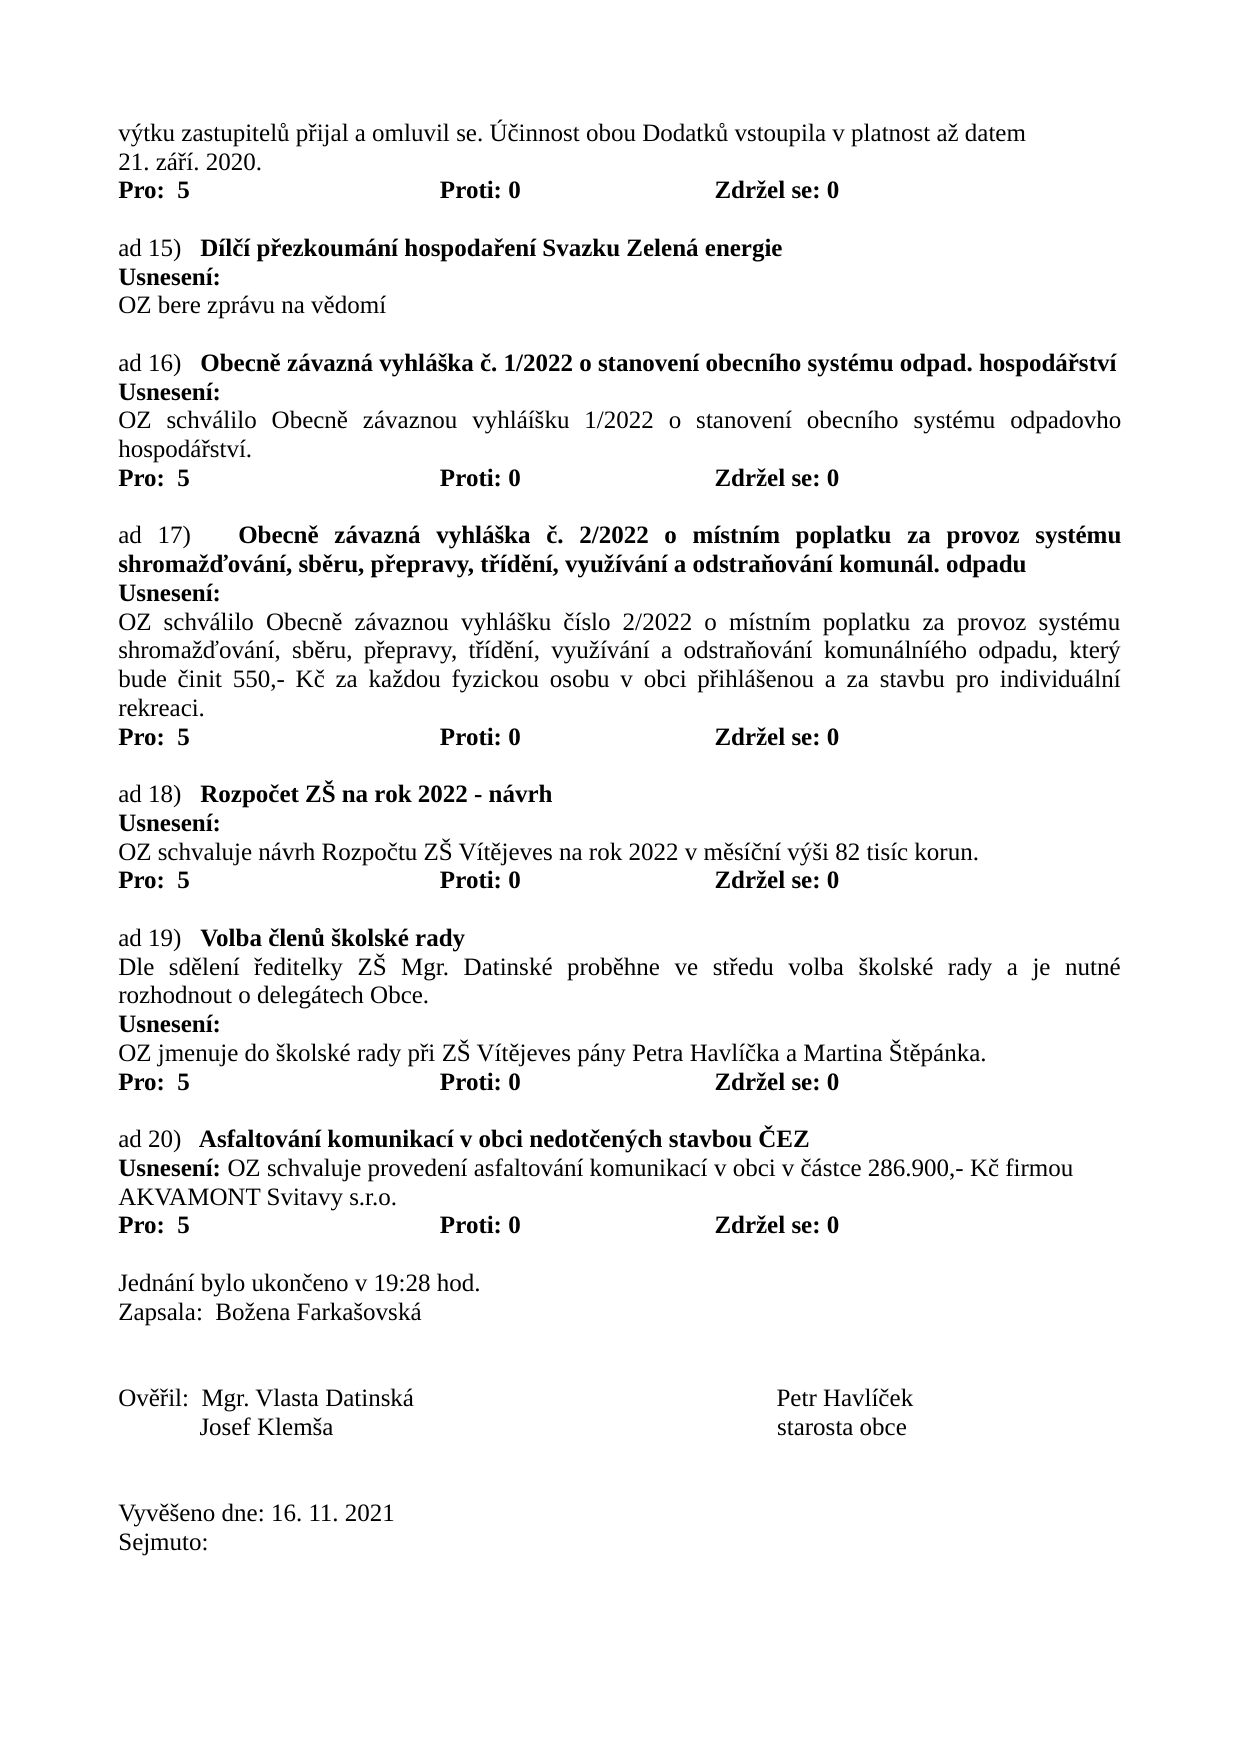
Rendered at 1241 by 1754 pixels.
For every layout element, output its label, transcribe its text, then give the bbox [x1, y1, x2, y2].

text ad 18) Rozpočet ZŠ na rok 2022 - návrh [118, 779, 1122, 808]
text Usnesení: [118, 377, 1122, 406]
text AKVAMONT Svitavy s.r.o. [118, 1182, 1122, 1211]
text ad 19) Volba členů školské rady [118, 923, 1122, 952]
text Usnesení: OZ schvaluje provedení asfaltování komunikací v obci v částce 286.900,- Kč firmou [118, 1153, 1122, 1182]
text OZ schvaluje návrh Rozpočtu ZŠ Vítějeves na rok 2022 v měsíční výši 82 tisíc korun. [118, 837, 1122, 866]
text Vyvěšeno dne: 16. 11. 2021 [118, 1498, 1122, 1527]
text Ověřil: Mgr. Vlasta Datinská Petr Havlíček [118, 1383, 1122, 1412]
text OZ schválilo Obecně závaznou vyhlášku číslo 2/2022 o místním poplatku za provoz systému shromažďování, sběru, přepravy, třídění, využívání a odstraňování komunálníého odpadu, který bude činit 550,- Kč za každou fyzickou osobu v obci přihlášenou a za stavbu pro individuální rekreaci. [118, 607, 1122, 722]
text Jednání bylo ukončeno v 19:28 hod. [118, 1268, 1122, 1297]
text ad 15) Dílčí přezkoumání hospodaření Svazku Zelená energie [118, 233, 1122, 262]
text ad 20) Asfaltování komunikací v obci nedotčených stavbou ČEZ [118, 1124, 1122, 1153]
text Pro: 5 Proti: 0 Zdržel se: 0 [118, 722, 1122, 751]
text výtku zastupitelů přijal a omluvil se. Účinnost obou Dodatků vstoupila v platnost až datem [118, 118, 1122, 147]
text Usnesení: [118, 262, 1122, 291]
text Sejmuto: [118, 1527, 1122, 1556]
text Dle sdělení ředitelky ZŠ Mgr. Datinské proběhne ve středu volba školské rady a je nutné rozhodnout o delegátech Obce. [118, 952, 1122, 1009]
text Usnesení: [118, 808, 1122, 837]
text ad 17) Obecně závazná vyhláška č. 2/2022 o místním poplatku za provoz systému shromažďování, sběru, přepravy, třídění, využívání a odstraňování komunál. odpadu [118, 521, 1122, 578]
text Pro: 5 Proti: 0 Zdržel se: 0 [118, 176, 1122, 204]
text Pro: 5 Proti: 0 Zdržel se: 0 [118, 1211, 1122, 1239]
text Pro: 5 Proti: 0 Zdržel se: 0 [118, 866, 1122, 894]
text OZ bere zprávu na vědomí [118, 291, 1122, 319]
text OZ schválilo Obecně závaznou vyhláíšku 1/2022 o stanovení obecního systému odpadovho hospodářství. [118, 406, 1122, 463]
text ad 16) Obecně závazná vyhláška č. 1/2022 o stanovení obecního systému odpad. hospodářství [118, 348, 1122, 377]
text Usnesení: [118, 578, 1122, 607]
text Pro: 5 Proti: 0 Zdržel se: 0 [118, 463, 1122, 492]
text 21. září. 2020. [118, 147, 1122, 176]
text Usnesení: [118, 1009, 1122, 1038]
text Zapsala: Božena Farkašovská [118, 1297, 1122, 1326]
text OZ jmenuje do školské rady při ZŠ Vítějeves pány Petra Havlíčka a Martina Štěpánka. [118, 1038, 1122, 1067]
text Pro: 5 Proti: 0 Zdržel se: 0 [118, 1067, 1122, 1096]
text Josef Klemša starosta obce [118, 1412, 1122, 1441]
